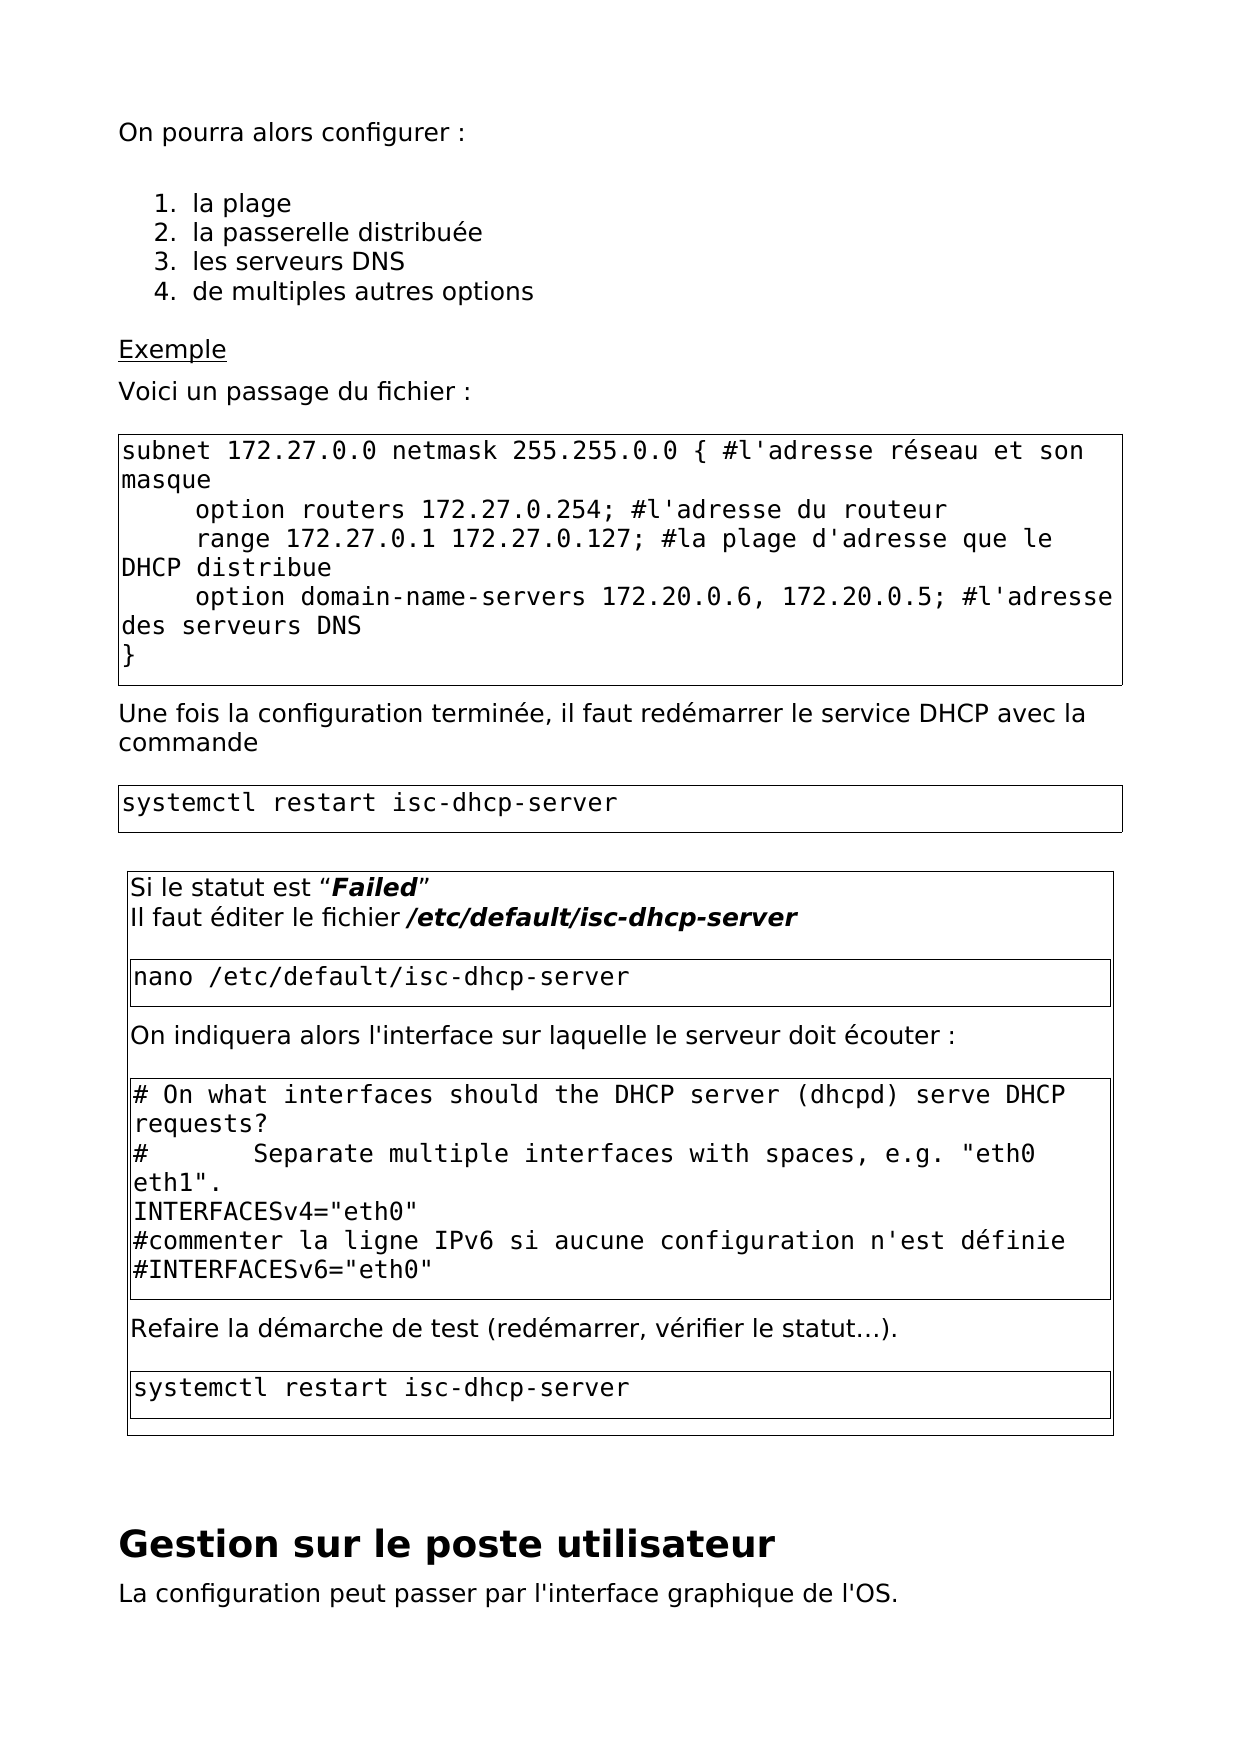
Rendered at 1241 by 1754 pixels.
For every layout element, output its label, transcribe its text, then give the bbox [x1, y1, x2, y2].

table_header # On what interfaces should the DHCP server (dhcpd) serve DHCP requests? # Separate multiple interfaces with spaces, e.g. "eth0 eth1". INTERFACESv4="eth0" #commenter la ligne IPv6 si aucune configuration n'est définie #INTERFACESv6="eth0" [131, 1079, 1110, 1299]
text Exemple [118, 335, 1122, 364]
text La configuration peut passer par l'interface graphique de l'OS. [118, 1579, 1122, 1608]
text On pourra alors configurer : [118, 118, 1122, 147]
table_header systemctl restart isc-dhcp-server [131, 1372, 1110, 1417]
text Une fois la configuration terminée, il faut redémarrer le service DHCP avec la commande [118, 699, 1122, 758]
table_header subnet 172.27.0.0 netmask 255.255.0.0 { #l'adresse réseau et son masque option routers 172.27.0.254; #l'adresse du routeur range 172.27.0.1 172.27.0.127; #la plage d'adresse que le DHCP distribue option domain-name-servers 172.20.0.6, 172.20.0.5; #l'adresse des serveurs DNS } [119, 435, 1122, 684]
list la plage [177, 189, 1122, 218]
subtitle Gestion sur le poste utilisateur [118, 1523, 1122, 1566]
text Voici un passage du fichier : [118, 377, 1122, 406]
table_header Si le statut est “Failed” Il faut éditer le fichier /etc/default/isc-dhcp-server On indiquera alors l'interface sur laquelle le serveur doit écouter : Refaire la démarche de test (redémarrer, vérifier le statut…). [128, 872, 1113, 1435]
list les serveurs DNS [177, 248, 1122, 277]
table_header systemctl restart isc-dhcp-server [119, 786, 1122, 832]
list de multiples autres options [177, 277, 1122, 306]
list la passerelle distribuée [177, 218, 1122, 248]
table_header nano /etc/default/isc-dhcp-server [131, 960, 1110, 1006]
